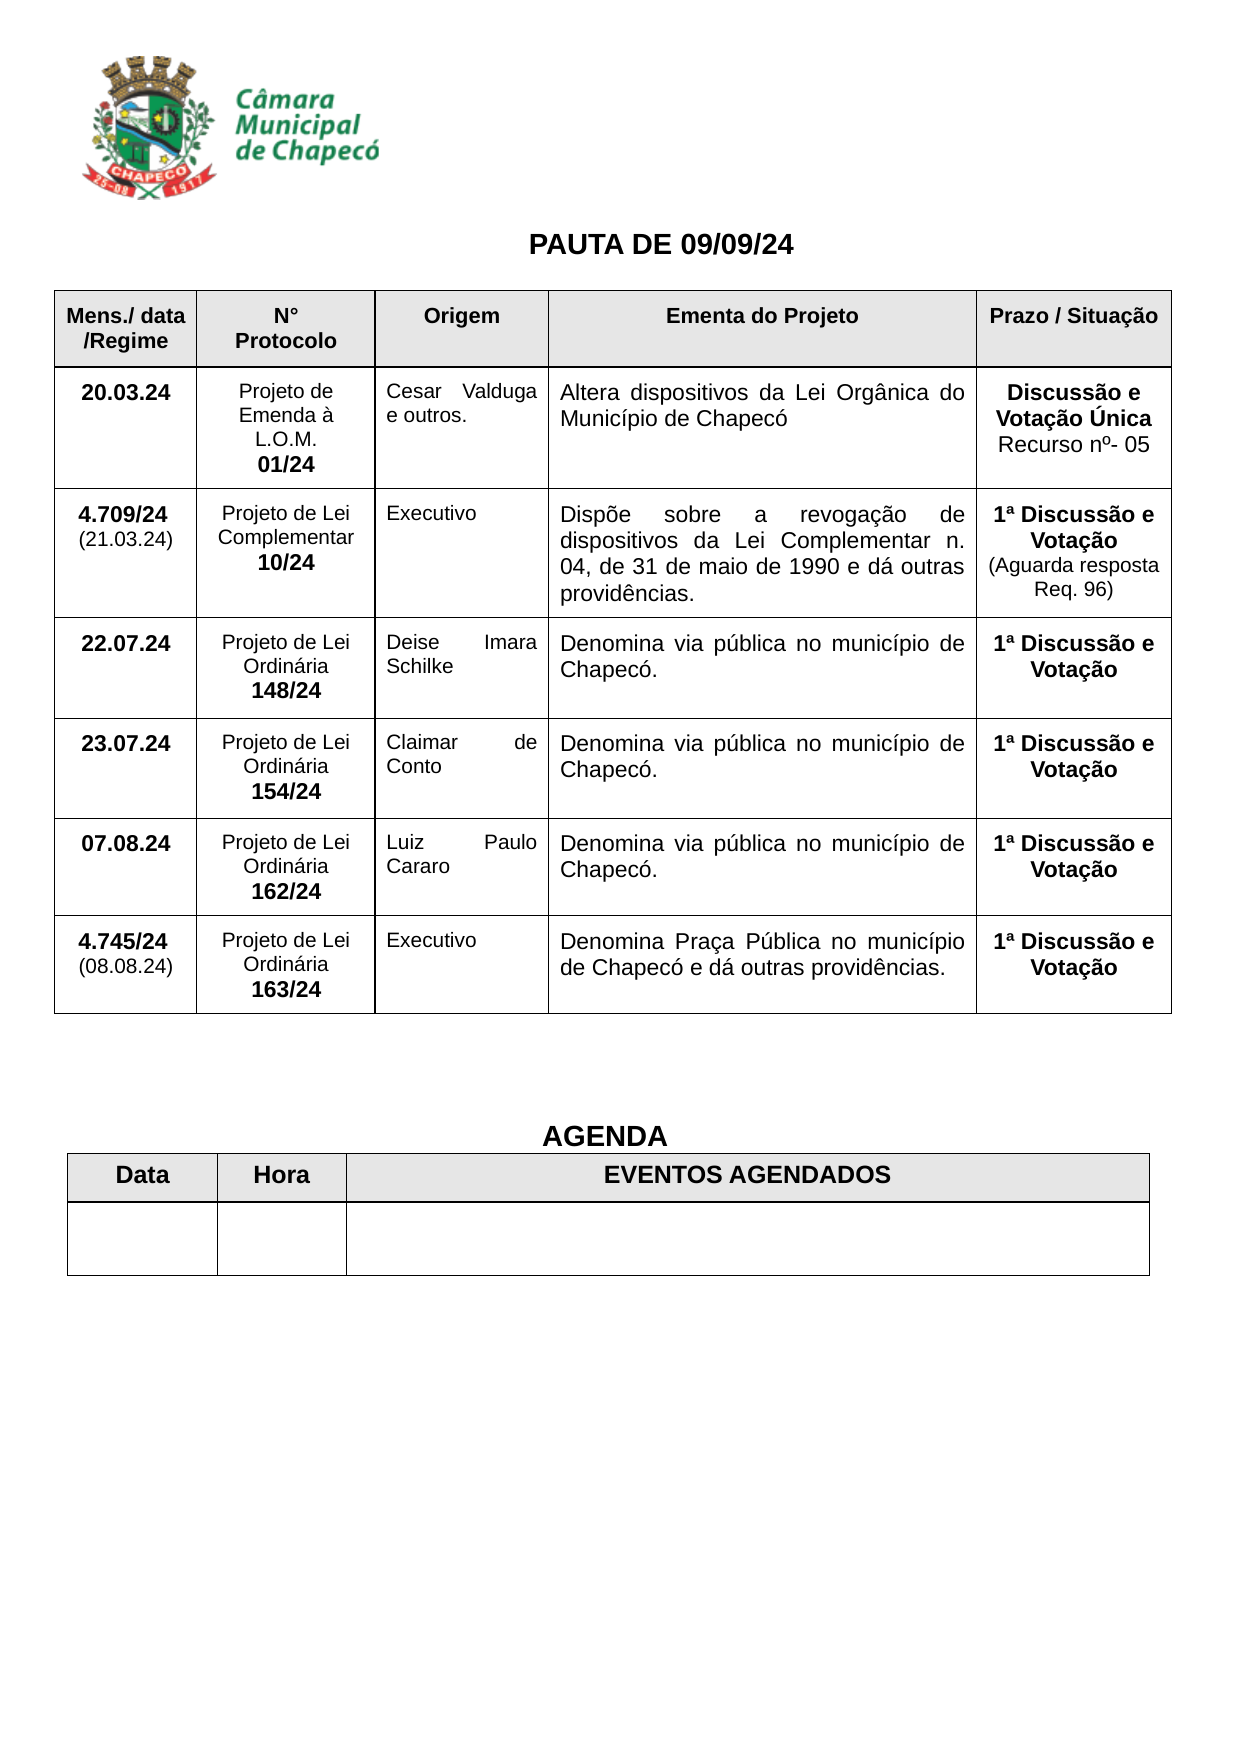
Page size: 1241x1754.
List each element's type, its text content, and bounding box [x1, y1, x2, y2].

table_cell Executivo [376, 916, 548, 1013]
table_cell 22.07.24 [55, 618, 196, 717]
table_cell [68, 1203, 217, 1275]
table_header Prazo / Situação [977, 291, 1171, 366]
table_cell 1ª Discussão e Votação [977, 916, 1171, 1013]
table_cell Discussão e Votação Única Recurso nº- 05 [977, 368, 1171, 488]
table_header Mens./ data /Regime [55, 291, 196, 366]
table_cell Denomina via pública no município de Chapecó. [549, 719, 976, 818]
table_cell Cesar Valduga e outros. [376, 368, 548, 488]
table_cell 4.709/24 (21.03.24) [55, 489, 196, 617]
table_cell 23.07.24 [55, 719, 196, 818]
table_header Data [68, 1154, 217, 1201]
table_cell Executivo [376, 489, 548, 617]
table_cell 1ª Discussão e Votação [977, 819, 1171, 915]
table_header Origem [376, 291, 548, 366]
table_cell Altera dispositivos da Lei Orgânica do Município de Chapecó [549, 368, 976, 488]
table_cell 1ª Discussão e Votação (Aguarda resposta Req. 96) [977, 489, 1171, 617]
table_cell 1ª Discussão e Votação [977, 618, 1171, 717]
table_cell Projeto de Lei Ordinária 162/24 [197, 819, 374, 915]
table_header Hora [218, 1154, 346, 1201]
table_cell 1ª Discussão e Votação [977, 719, 1171, 818]
table_cell Denomina Praça Pública no município de Chapecó e dá outras providências. [549, 916, 976, 1013]
picture [81, 56, 379, 200]
table_cell Dispõe sobre a revogação de dispositivos da Lei Complementar n. 04, de 31 de maio de 1990 e dá outras providências. [549, 489, 976, 617]
table_cell Claimar de Conto [376, 719, 548, 818]
table_header EVENTOS AGENDADOS [347, 1154, 1149, 1201]
table_cell Luiz Paulo Cararo [376, 819, 548, 915]
table_cell 07.08.24 [55, 819, 196, 915]
table_cell Denomina via pública no município de Chapecó. [549, 819, 976, 915]
table_header Ementa do Projeto [549, 291, 976, 366]
table_cell Projeto de Emenda à L.O.M. 01/24 [197, 368, 374, 488]
table_cell 4.745/24 (08.08.24) [55, 916, 196, 1013]
table_cell [218, 1203, 346, 1275]
table_cell Projeto de Lei Ordinária 148/24 [197, 618, 374, 717]
table_cell [347, 1203, 1149, 1275]
table_cell Projeto de Lei Ordinária 154/24 [197, 719, 374, 818]
table_header N° Protocolo [197, 291, 374, 366]
table_cell 20.03.24 [55, 368, 196, 488]
table_cell Deise Imara Schilke [376, 618, 548, 717]
table_cell Projeto de Lei Complementar 10/24 [197, 489, 374, 617]
text AGENDA [65, 1119, 1145, 1153]
table_cell Denomina via pública no município de Chapecó. [549, 618, 976, 717]
subtitle PAUTA DE 09/09/24 [178, 227, 1145, 261]
table_cell Projeto de Lei Ordinária 163/24 [197, 916, 374, 1013]
